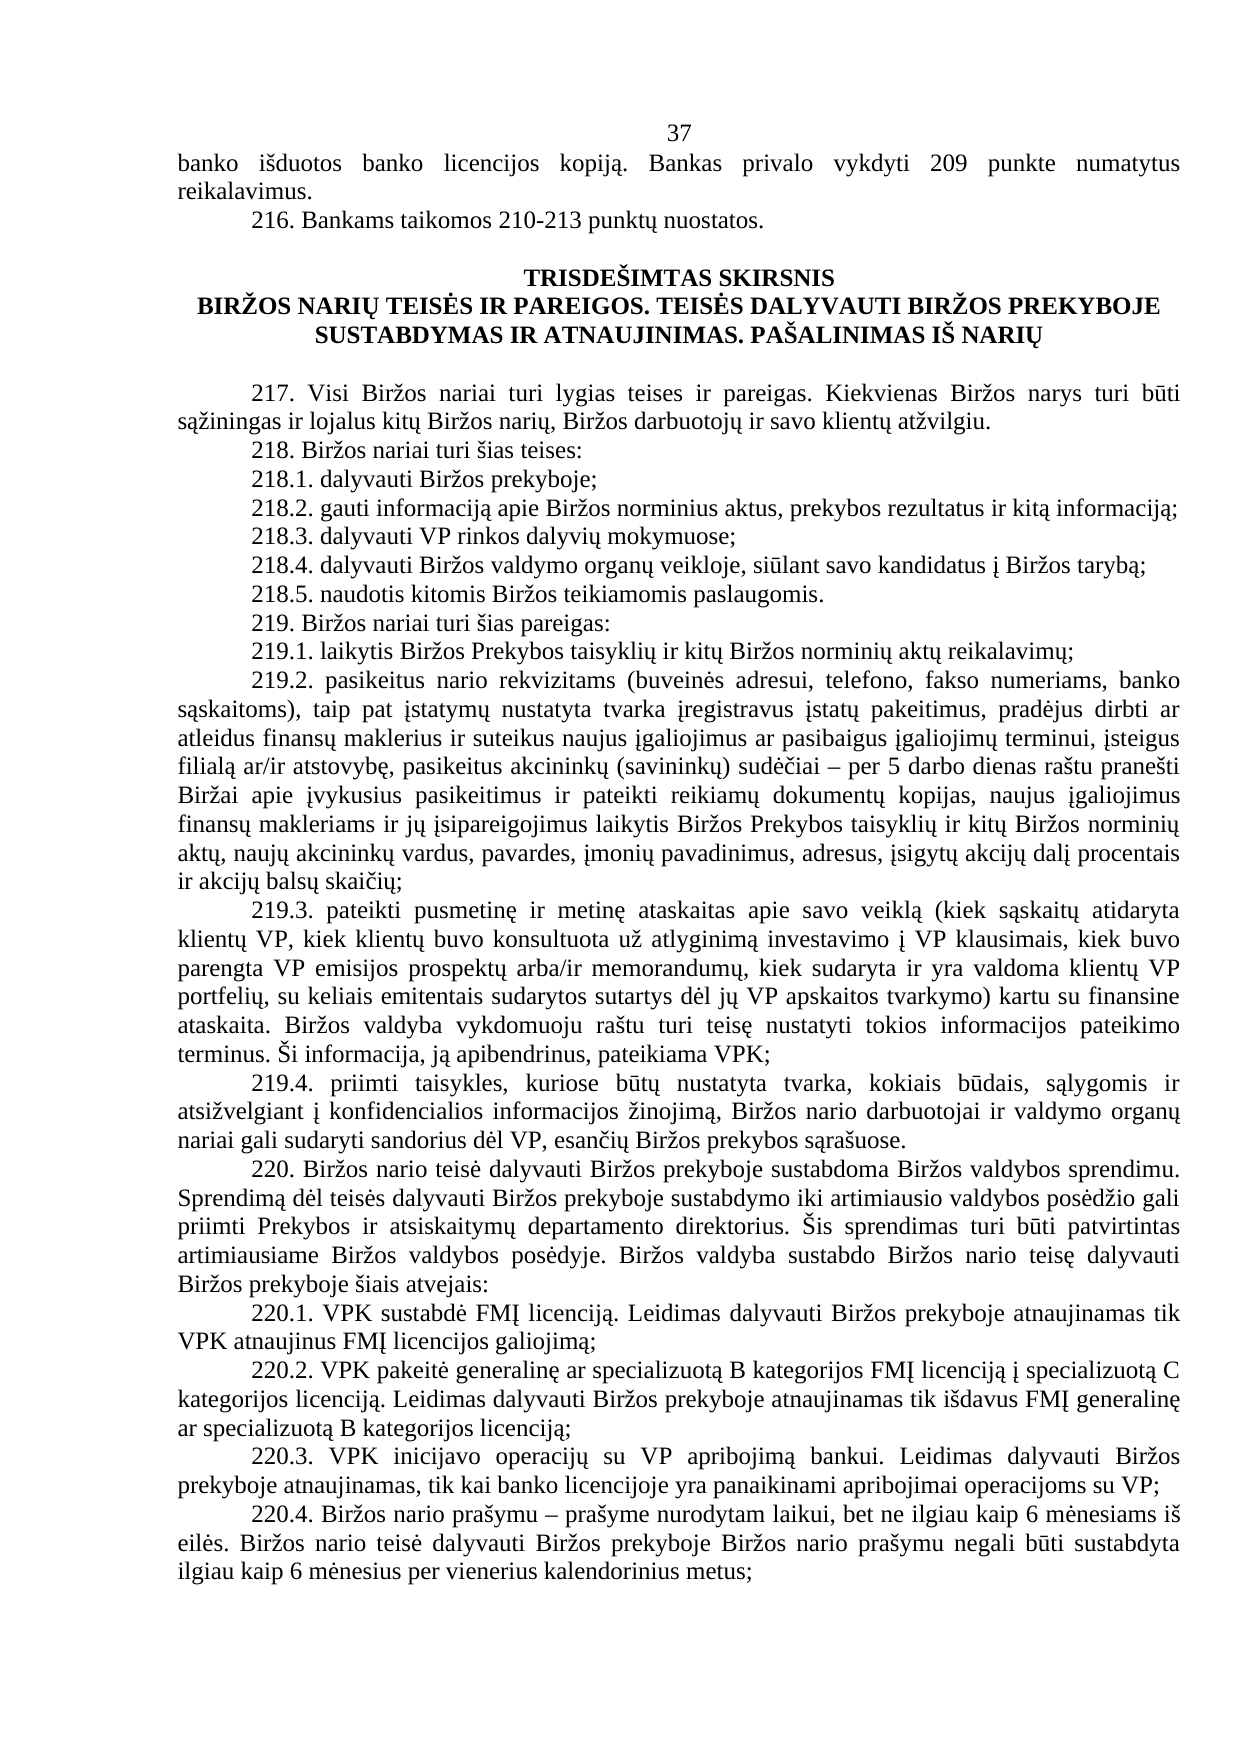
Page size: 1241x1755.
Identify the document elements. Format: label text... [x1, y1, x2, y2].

text 220.3. VPK inicijavo operacijų su VP apribojimą bankui. Leidimas dalyvauti Biržos prekyboje atnaujinamas, tik kai banko licencijoje yra panaikinami apribojimai operacijoms su VP; [177, 1441, 1181, 1499]
text 218.3. dalyvauti VP rinkos dalyvių mokymuose; [177, 521, 1181, 550]
text 219. Biržos nariai turi šias pareigas: [177, 608, 1181, 636]
text banko išduotos banko licencijos kopiją. Bankas privalo vykdyti 209 punkte numatytus reikalavimus. [177, 148, 1181, 205]
text 219.4. priimti taisykles, kuriose būtų nustatyta tvarka, kokiais būdais, sąlygomis ir atsižvelgiant į konfidencialios informacijos žinojimą, Biržos nario darbuotojai ir valdymo organų nariai gali sudaryti sandorius dėl VP, esančių Biržos prekybos sąrašuose. [177, 1068, 1181, 1154]
text 218. Biržos nariai turi šias teises: [177, 435, 1181, 464]
text TRISDEŠIMTAS SKIRSNIS [177, 263, 1181, 291]
text BIRŽOS NARIŲ TEISĖS IR PAREIGOS. TEISĖS DALYVAUTI BIRŽOS PREKYBOJE SUSTABDYMAS IR ATNAUJINIMAS. PAŠALINIMAS IŠ NARIŲ [177, 291, 1181, 349]
text 218.2. gauti informaciją apie Biržos norminius aktus, prekybos rezultatus ir kitą informaciją; [177, 493, 1181, 521]
text 219.1. laikytis Biržos Prekybos taisyklių ir kitų Biržos norminių aktų reikalavimų; [177, 636, 1181, 665]
text 220.4. Biržos nario prašymu – prašyme nurodytam laikui, bet ne ilgiau kaip 6 mėnesiams iš eilės. Biržos nario teisė dalyvauti Biržos prekyboje Biržos nario prašymu negali būti sustabdyta ilgiau kaip 6 mėnesius per vienerius kalendorinius metus; [177, 1499, 1181, 1585]
text 219.2. pasikeitus nario rekvizitams (buveinės adresui, telefono, fakso numeriams, banko sąskaitoms), taip pat įstatymų nustatyta tvarka įregistravus įstatų pakeitimus, pradėjus dirbti ar atleidus finansų maklerius ir suteikus naujus įgaliojimus ar pasibaigus įgaliojimų terminui, įsteigus filialą ar/ir atstovybę, pasikeitus akcininkų (savininkų) sudėčiai – per 5 darbo dienas raštu pranešti Biržai apie įvykusius pasikeitimus ir pateikti reikiamų dokumentų kopijas, naujus įgaliojimus finansų makleriams ir jų įsipareigojimus laikytis Biržos Prekybos taisyklių ir kitų Biržos norminių aktų, naujų akcininkų vardus, pavardes, įmonių pavadinimus, adresus, įsigytų akcijų dalį procentais ir akcijų balsų skaičių; [177, 665, 1181, 895]
text 216. Bankams taikomos 210-213 punktų nuostatos. [177, 205, 1181, 234]
text 220.1. VPK sustabdė FMĮ licenciją. Leidimas dalyvauti Biržos prekyboje atnaujinamas tik VPK atnaujinus FMĮ licencijos galiojimą; [177, 1298, 1181, 1355]
text 220. Biržos nario teisė dalyvauti Biržos prekyboje sustabdoma Biržos valdybos sprendimu. Sprendimą dėl teisės dalyvauti Biržos prekyboje sustabdymo iki artimiausio valdybos posėdžio gali priimti Prekybos ir atsiskaitymų departamento direktorius. Šis sprendimas turi būti patvirtintas artimiausiame Biržos valdybos posėdyje. Biržos valdyba sustabdo Biržos nario teisę dalyvauti Biržos prekyboje šiais atvejais: [177, 1154, 1181, 1298]
text 217. Visi Biržos nariai turi lygias teises ir pareigas. Kiekvienas Biržos narys turi būti sąžiningas ir lojalus kitų Biržos narių, Biržos darbuotojų ir savo klientų atžvilgiu. [177, 378, 1181, 435]
text 220.2. VPK pakeitė generalinę ar specializuotą B kategorijos FMĮ licenciją į specializuotą C kategorijos licenciją. Leidimas dalyvauti Biržos prekyboje atnaujinamas tik išdavus FMĮ generalinę ar specializuotą B kategorijos licenciją; [177, 1355, 1181, 1441]
text 218.1. dalyvauti Biržos prekyboje; [177, 464, 1181, 493]
text 218.5. naudotis kitomis Biržos teikiamomis paslaugomis. [177, 579, 1181, 608]
text 219.3. pateikti pusmetinę ir metinę ataskaitas apie savo veiklą (kiek sąskaitų atidaryta klientų VP, kiek klientų buvo konsultuota už atlyginimą investavimo į VP klausimais, kiek buvo parengta VP emisijos prospektų arba/ir memorandumų, kiek sudaryta ir yra valdoma klientų VP portfelių, su keliais emitentais sudarytos sutartys dėl jų VP apskaitos tvarkymo) kartu su finansine ataskaita. Biržos valdyba vykdomuoju raštu turi teisę nustatyti tokios informacijos pateikimo terminus. Ši informacija, ją apibendrinus, pateikiama VPK; [177, 895, 1181, 1068]
text 218.4. dalyvauti Biržos valdymo organų veikloje, siūlant savo kandidatus į Biržos tarybą; [177, 550, 1181, 579]
